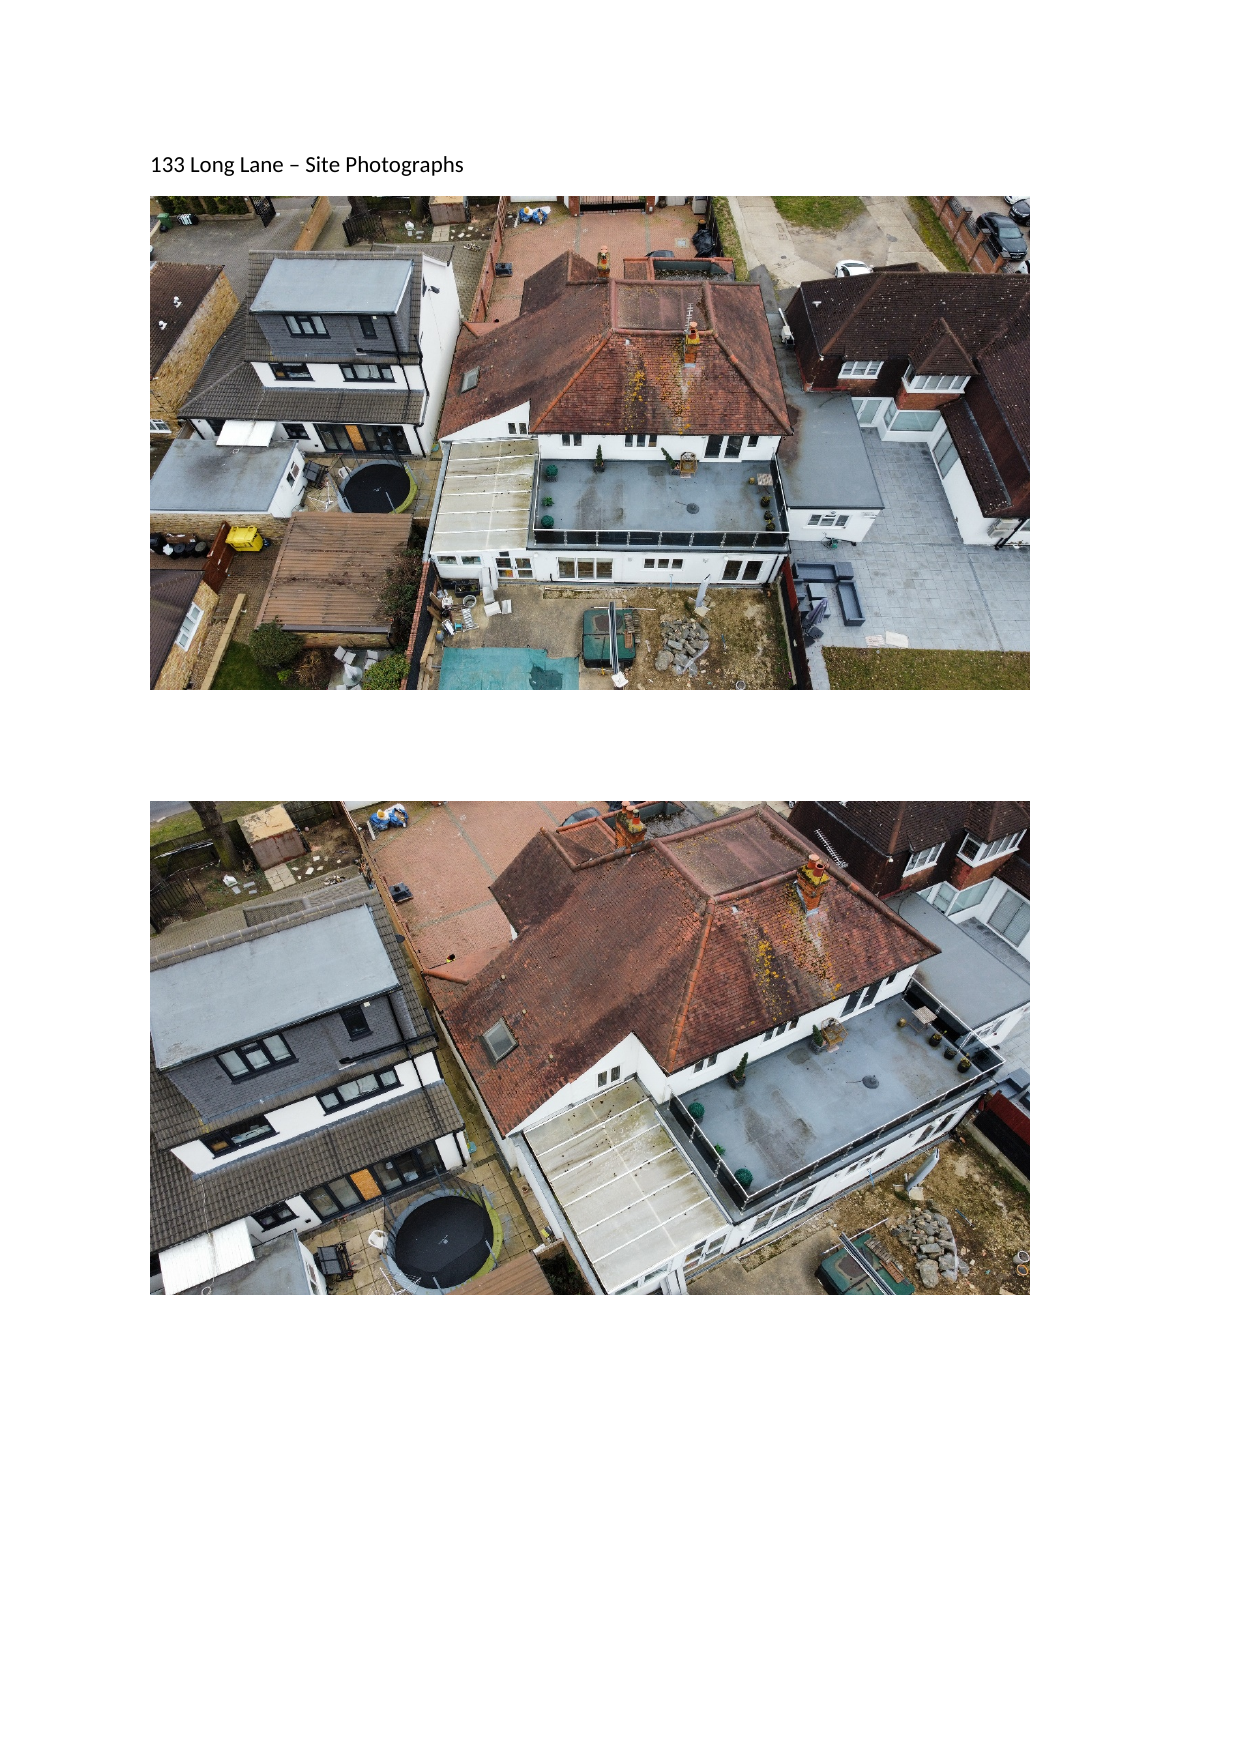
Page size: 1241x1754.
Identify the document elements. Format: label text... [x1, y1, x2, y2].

text 133 Long Lane – Site Photographs [150, 150, 1090, 178]
